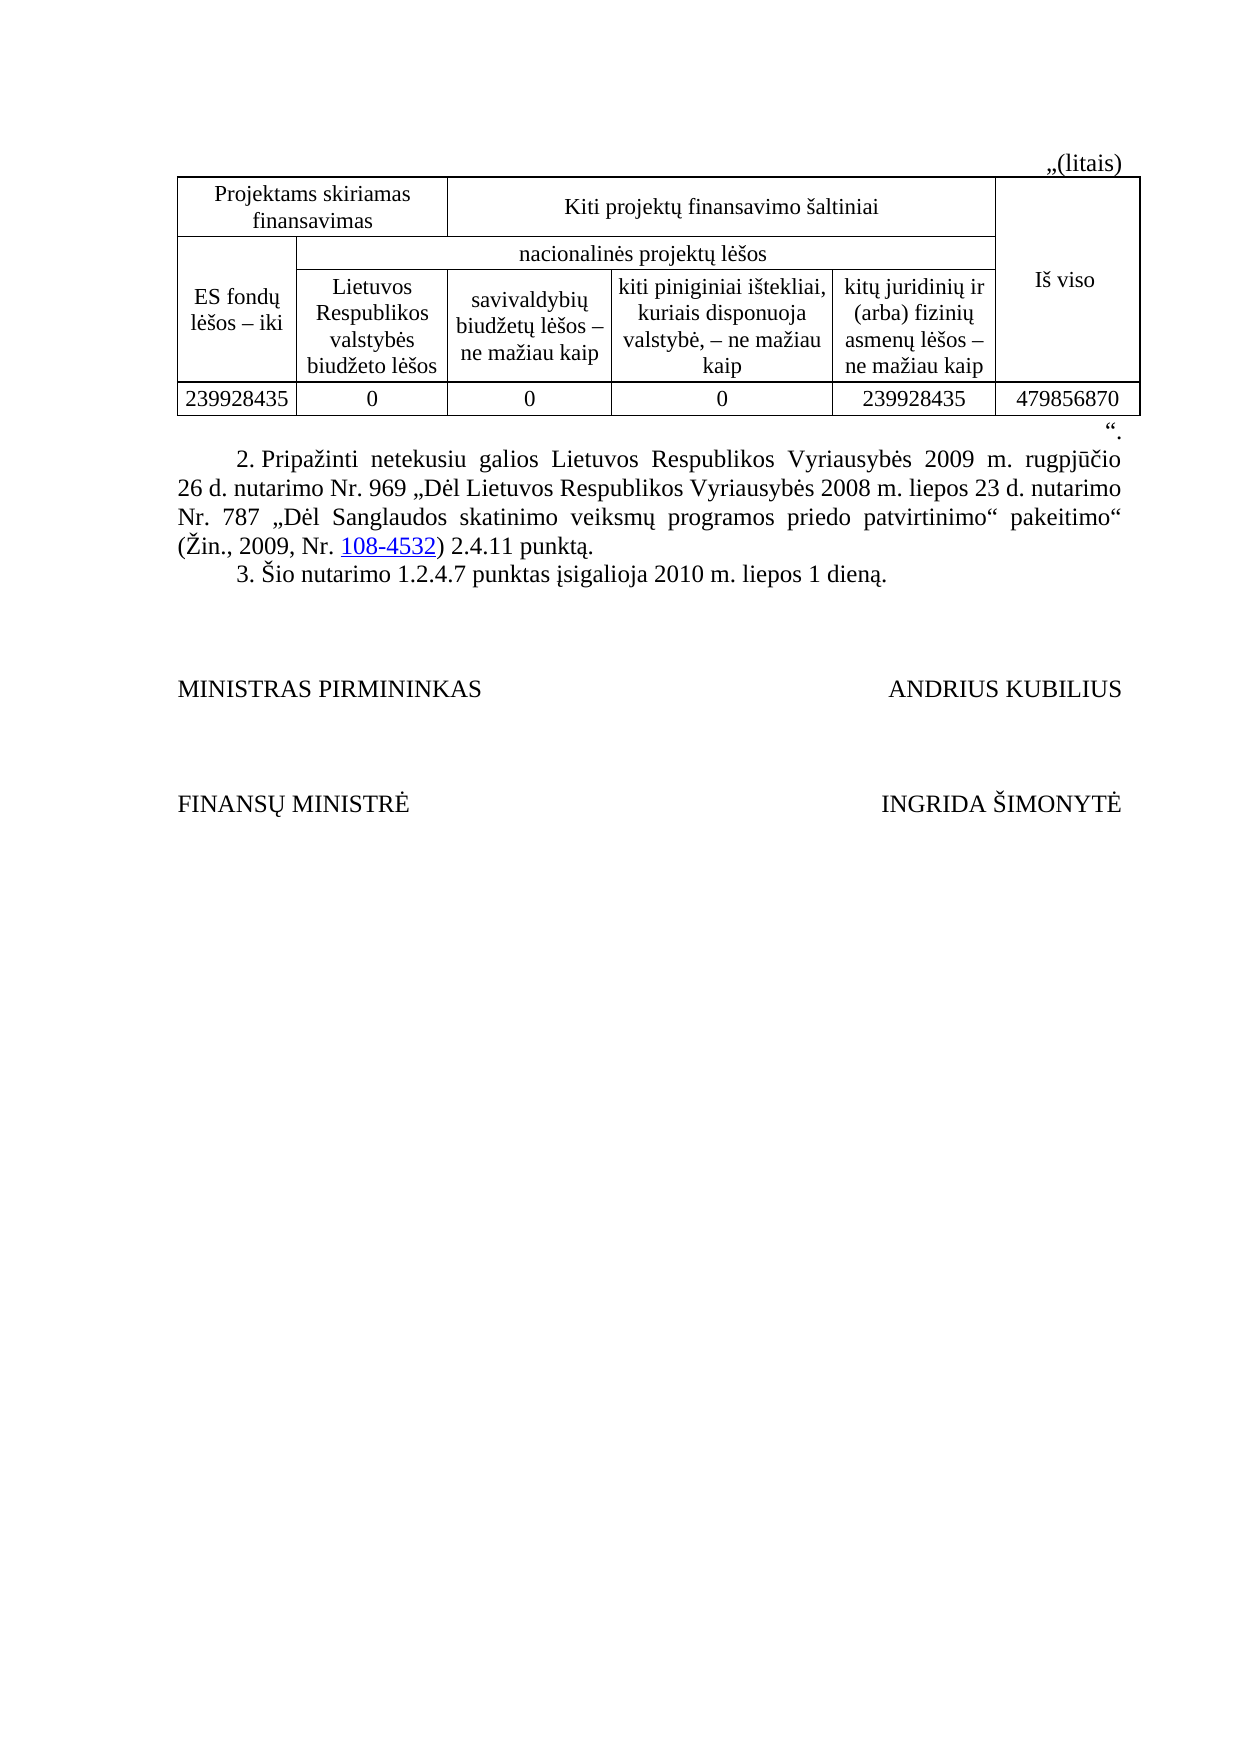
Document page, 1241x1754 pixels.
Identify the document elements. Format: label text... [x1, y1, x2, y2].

text 2. Pripažinti netekusiu galios Lietuvos Respublikos Vyriausybės 2009 m. rugpjūčio 26 d. nutarimo Nr. 969 „Dėl Lietuvos Respublikos Vyriausybės 2008 m. liepos 23 d. nutarimo Nr. 787 „Dėl Sanglaudos skatinimo veiksmų programos priedo patvirtinimo“ pakeitimo“ (Žin., 2009, Nr. 108-4532) 2.4.11 punktą. [177, 444, 1122, 559]
text MINISTRAS PIRMININKAS ANDRIUS KUBILIUS [177, 674, 1122, 703]
text „(litais) [177, 148, 1122, 176]
table_cell 0 [448, 383, 611, 415]
table_cell savivaldybių biudžetų lėšos – ne mažiau kaip [448, 270, 611, 381]
table_cell kitų juridinių ir (arba) fizinių asmenų lėšos – ne mažiau kaip [833, 270, 995, 381]
table_cell ES fondų lėšos – iki [178, 237, 296, 381]
table_header Kiti projektų finansavimo šaltiniai [448, 178, 995, 236]
table_header Projektams skiriamas finansavimas [178, 178, 447, 236]
table_header Iš viso [996, 178, 1139, 381]
table_cell 239928435 [833, 383, 995, 415]
table_cell 0 [612, 383, 832, 415]
text 3. Šio nutarimo 1.2.4.7 punktas įsigalioja 2010 m. liepos 1 dieną. [177, 559, 1122, 588]
table_cell nacionalinės projektų lėšos [297, 237, 995, 269]
table_cell kiti piniginiai ištekliai, kuriais disponuoja valstybė, – ne mažiau kaip [612, 270, 832, 381]
text FINANSŲ MINISTRĖ INGRIDA ŠIMONYTĖ [177, 789, 1122, 818]
table_cell 479856870 [996, 383, 1139, 415]
table_cell 239928435 [178, 383, 296, 415]
text “. [177, 416, 1122, 444]
table_cell Lietuvos Respublikos valstybės biudžeto lėšos [297, 270, 447, 381]
table_cell 0 [297, 383, 447, 415]
